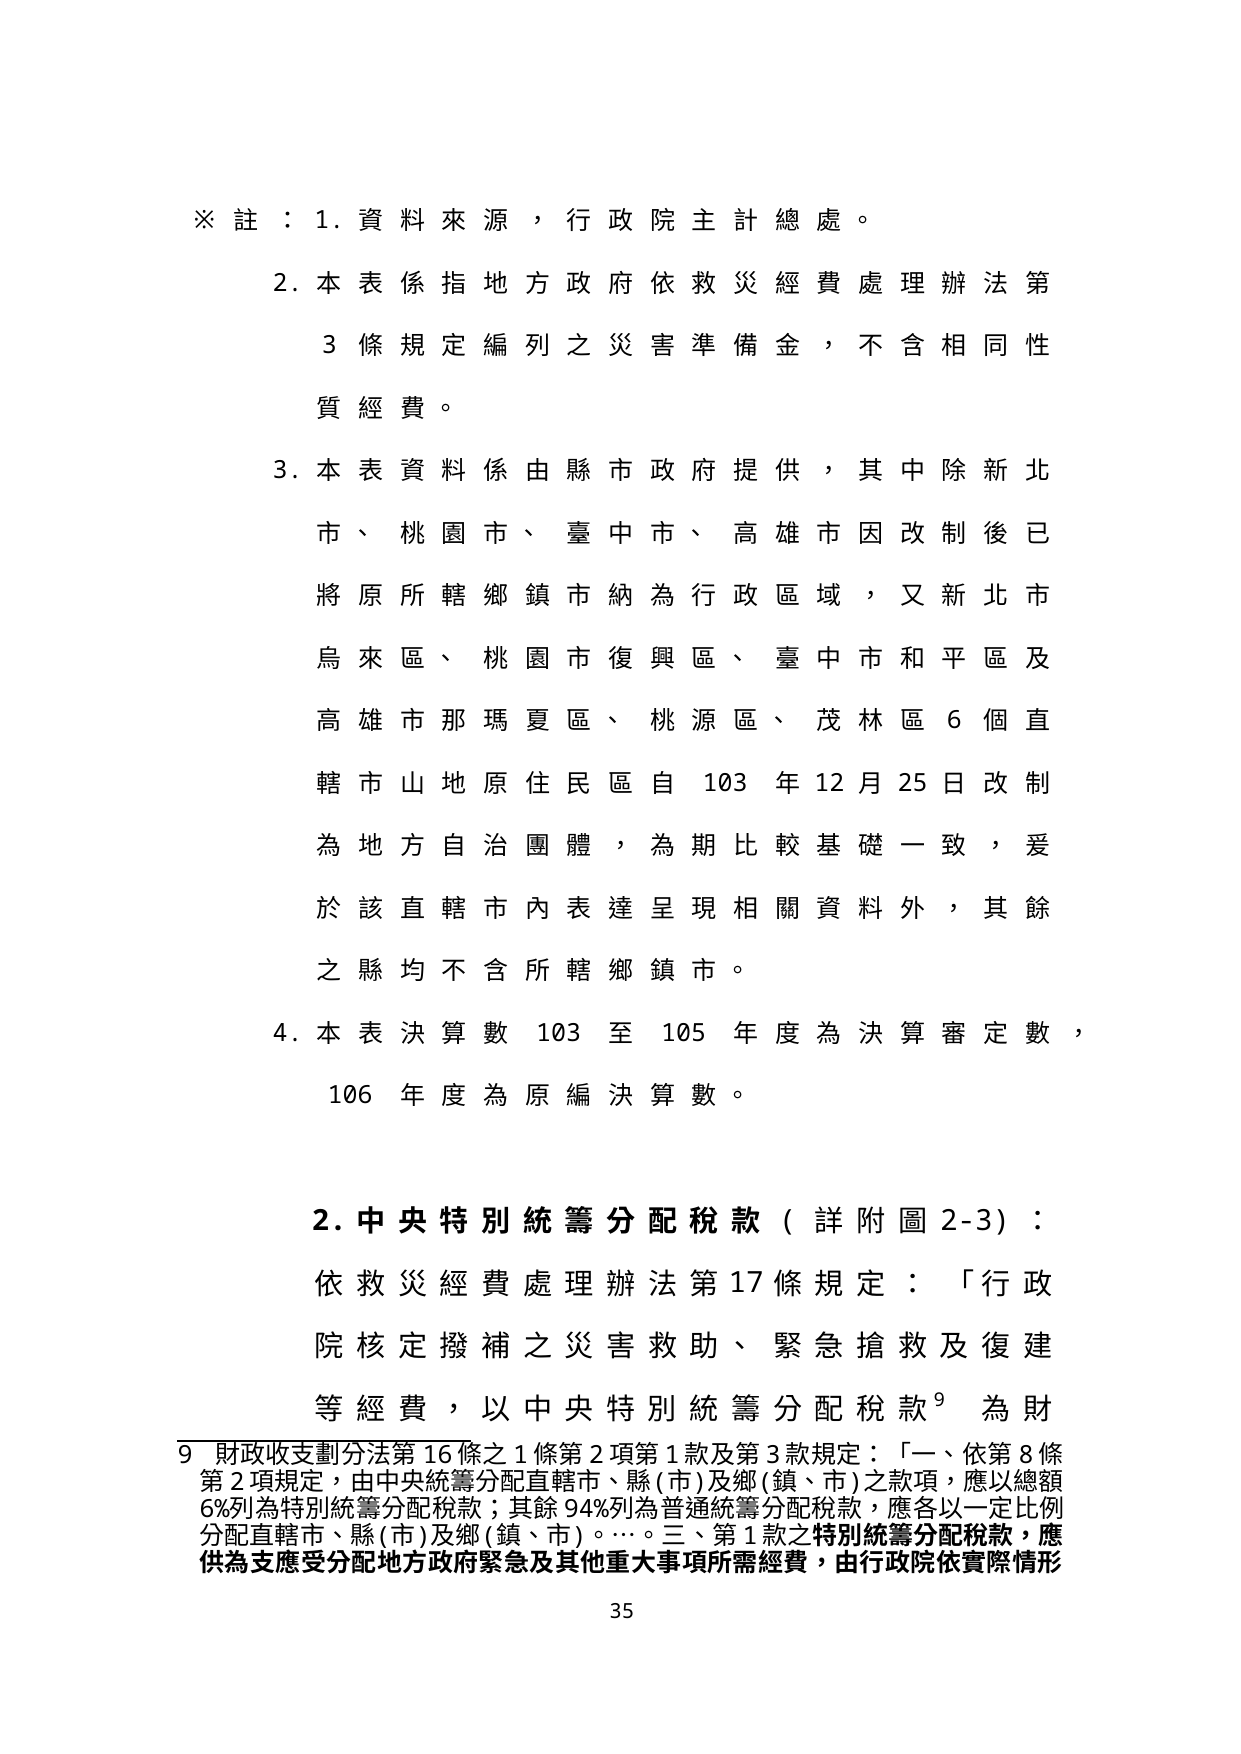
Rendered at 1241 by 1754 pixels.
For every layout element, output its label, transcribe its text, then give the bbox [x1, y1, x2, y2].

text 2.中央特別統籌分配稅款(詳附圖2-3)：依救災經費處理辦法第17條規定：「行政院核定撥補之災害救助、緊急搶救及復建等經費，以中央特別統籌分配稅款為財源，如有不敷，以中央政府編列之災害準備金或另籌財源支應。」由97至106年度中央特別統籌分配稅款撥付各地方政府天然災害經費情形顯示，每年撥付約在28.38億元至57.81億元間，其中98年度撥付57.81億元最多，主要係支應97年度辛樂克及薔蜜風災所需之災民救助、緊急搶救及公共設施復建經費。 [272, 1177, 1058, 1427]
text 3.本表資料係由縣市政府提供，其中除新北市、桃園市、臺中市、高雄市因改制後已將原所轄鄉鎮市納為行政區域，又新北市烏來區、桃園市復興區、臺中市和平區及高雄市那瑪夏區、桃源區、茂林區6個直轄市山地原住民區自103年12月25日改制為地方自治團體，為期比較基礎一致，爰於該直轄市內表達呈現相關資料外，其餘之縣均不含所轄鄉鎮市。 [241, 427, 1058, 990]
text 財政收支劃分法第16條之1條第2項第1款及第3款規定：「一、依第8條第2項規定，由中央統籌分配直轄市、縣(市)及鄉(鎮、市)之款項，應以總額6%列為特別統籌分配稅款；其餘94%列為普通統籌分配稅款，應各以一定比例分配直轄市、縣(市)及鄉(鎮、市)。…。三、第1款之特別統籌分配稅款，應供為支應受分配地方政府緊急及其他重大事項所需經費，由行政院依實際情形 [177, 1441, 1064, 1577]
text 4.本表決算數103至105年度為決算審定數，106年度為原編決算數。 [241, 990, 1058, 1115]
text 2.本表係指地方政府依救災經費處理辦法第3條規定編列之災害準備金，不含相同性質經費。 [241, 240, 1058, 427]
text ※註：1.資料來源，行政院主計總處。 [163, 177, 1058, 240]
